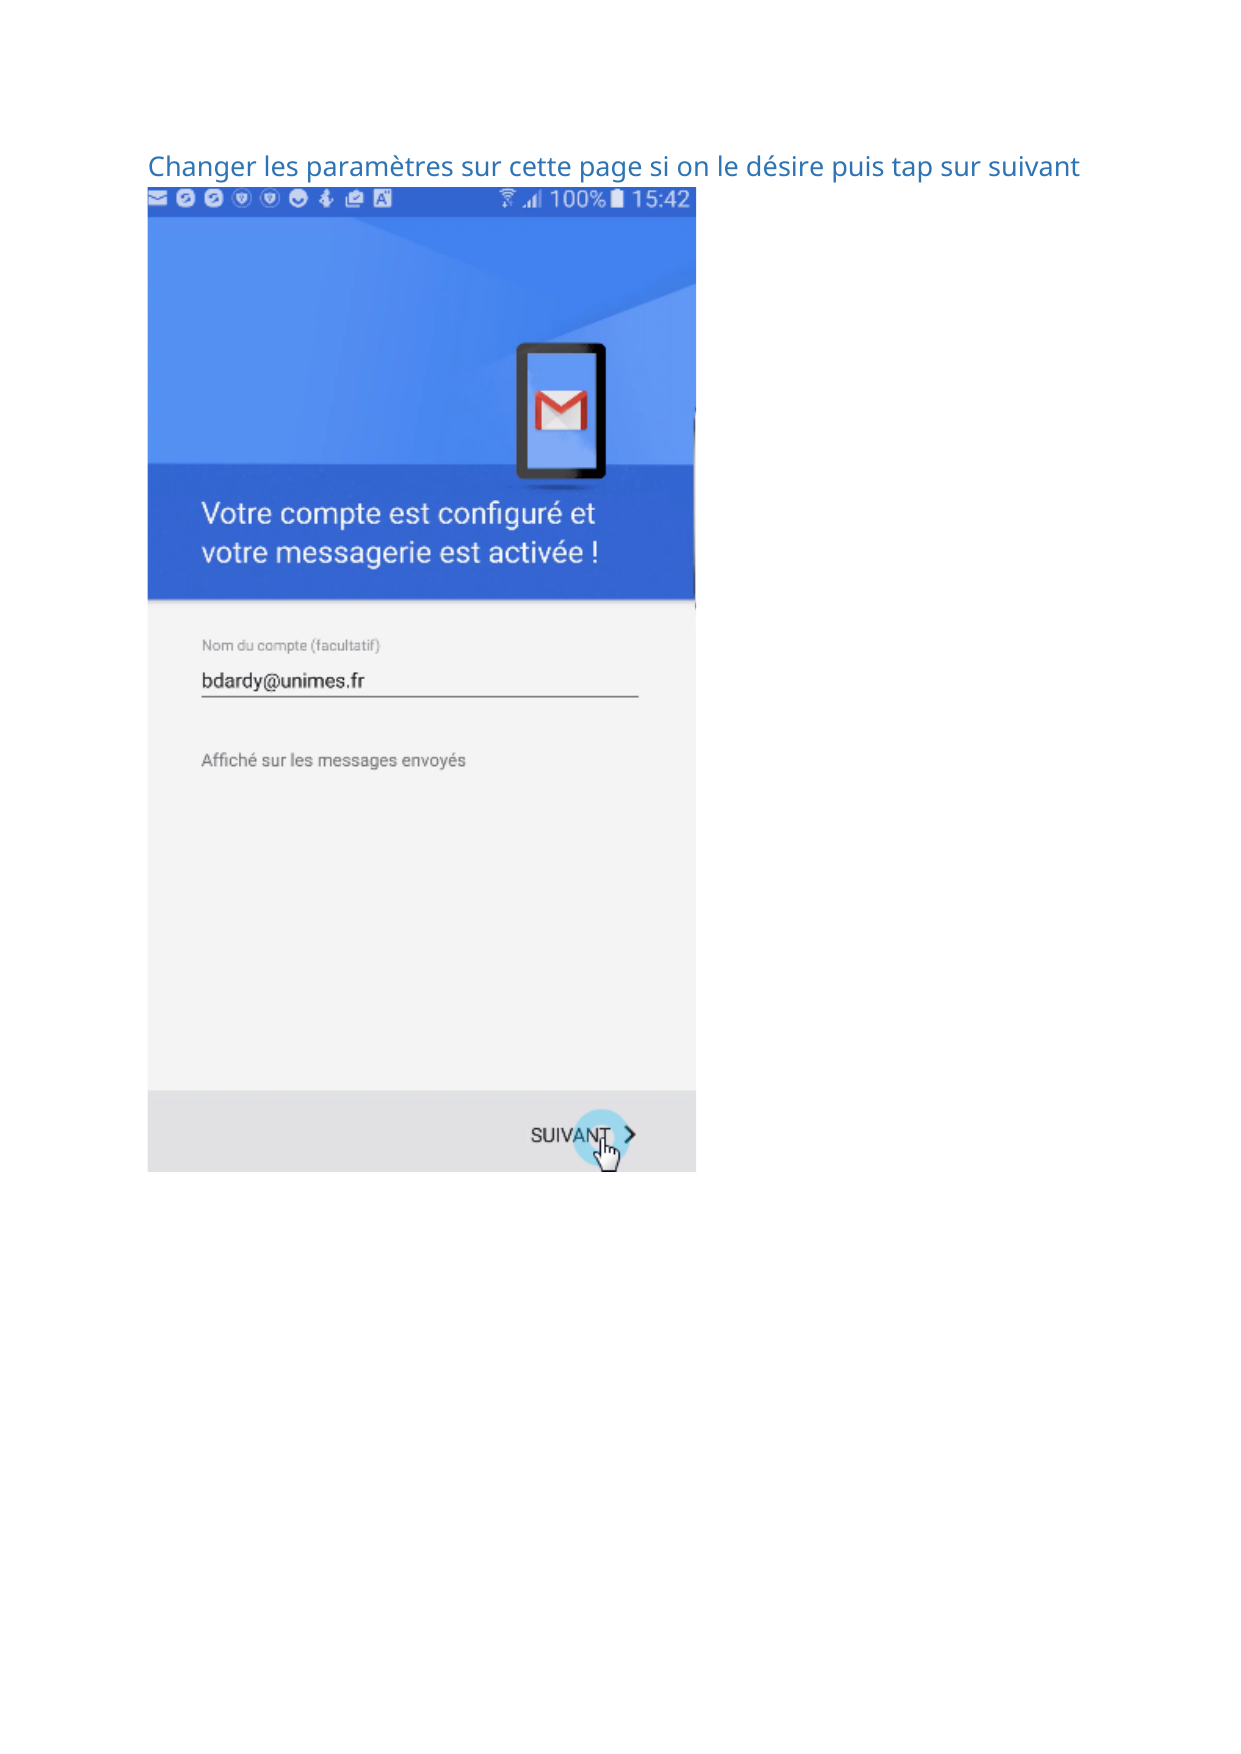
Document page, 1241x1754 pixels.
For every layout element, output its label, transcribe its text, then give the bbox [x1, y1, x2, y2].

subtitle Changer les paramètres sur cette page si on le désire puis tap sur suivant [148, 148, 1093, 184]
